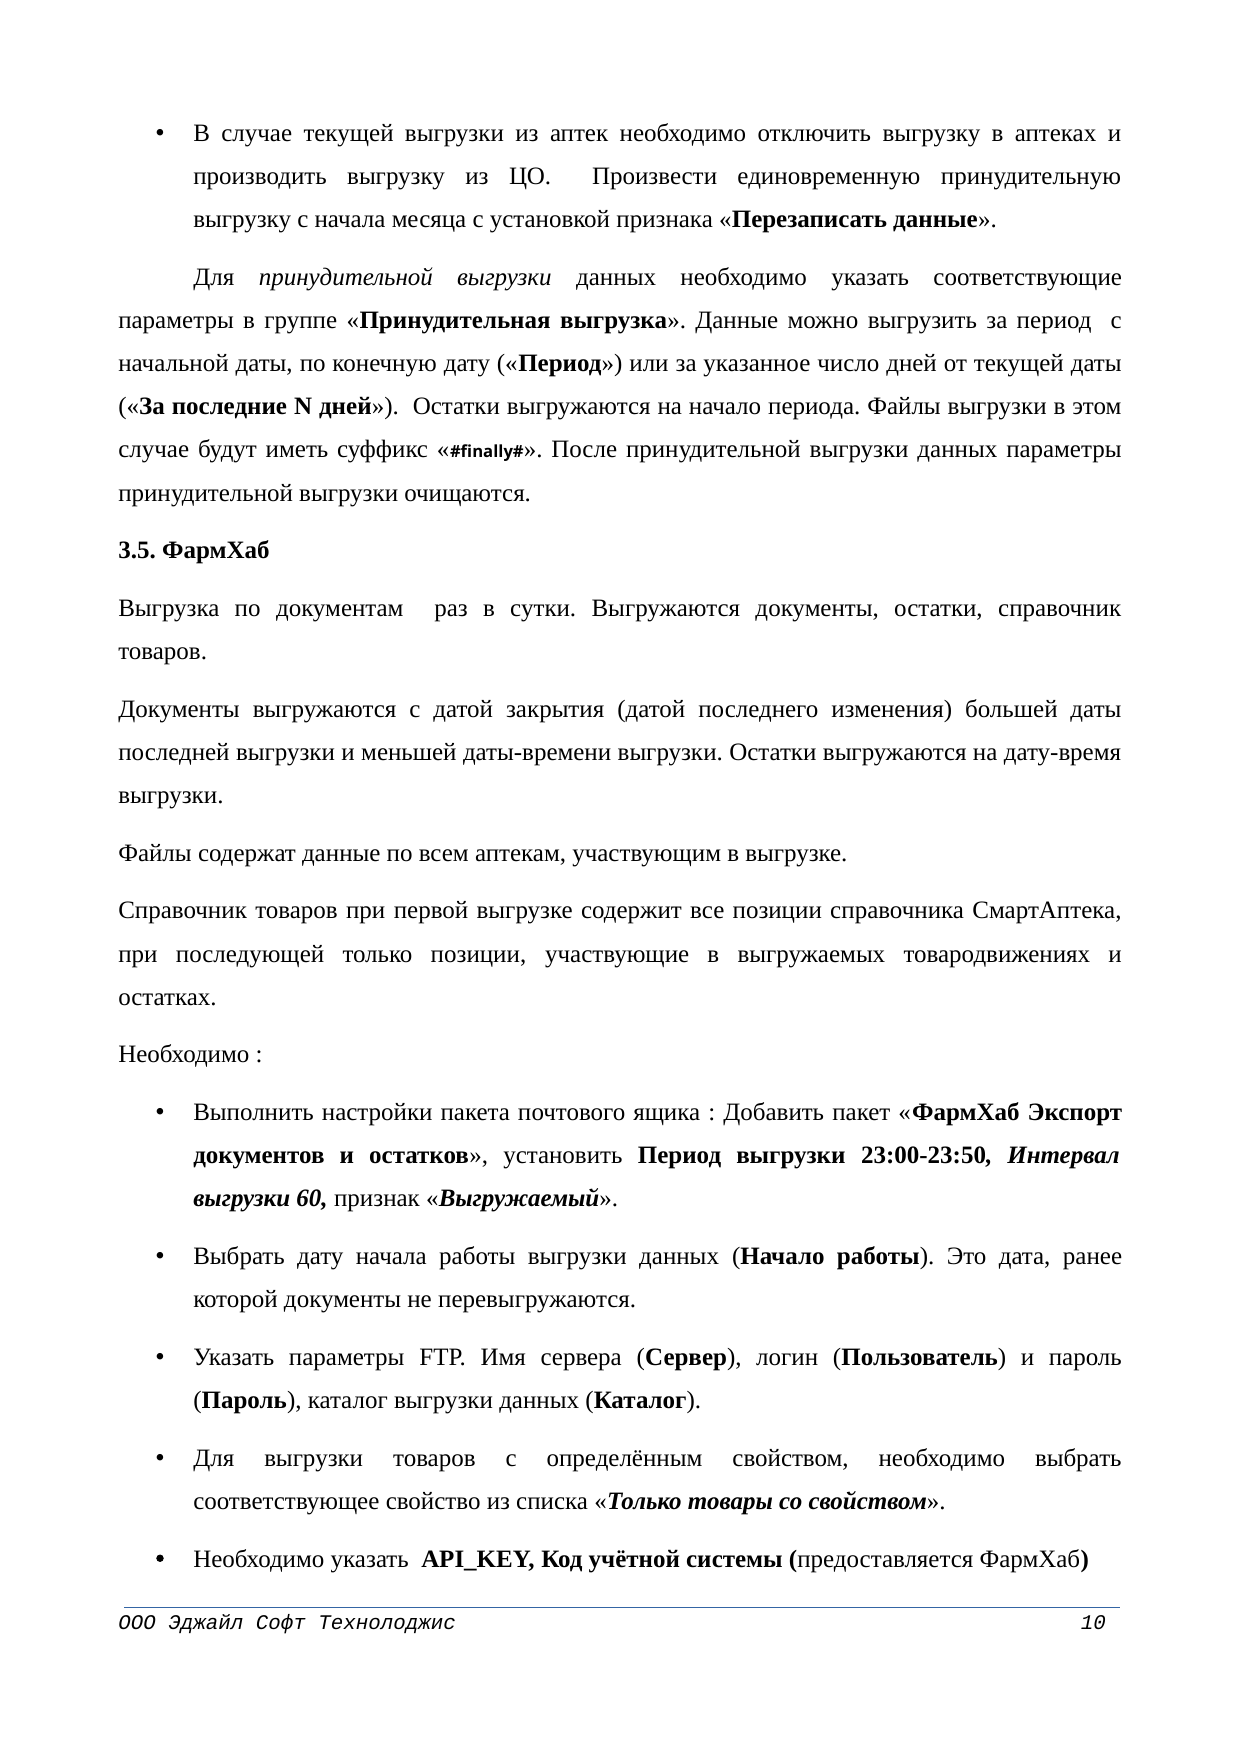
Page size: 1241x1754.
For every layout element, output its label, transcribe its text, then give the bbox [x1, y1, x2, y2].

text Необходимо : [118, 1039, 1122, 1068]
list Выполнить настройки пакета почтового ящика : Добавить пакет «ФармХаб Экспорт документов и остатков», установить Период выгрузки 23:00-23:50, Интервал выгрузки 60, признак «Выгружаемый». [156, 1097, 1122, 1212]
list Необходимо указать API_KEY, Код учётной системы (предоставляется ФармХаб) [156, 1544, 1122, 1572]
text Выгрузка по документам раз в сутки. Выгружаются документы, остатки, справочник товаров. [118, 593, 1122, 665]
text 3.5. ФармХаб [118, 535, 1122, 564]
list Для выгрузки товаров с определённым свойством, необходимо выбрать соответствующее свойство из списка «Только товары со свойством». [156, 1443, 1122, 1515]
list Указать параметры FTP. Имя сервера (Сервер), логин (Пользователь) и пароль (Пароль), каталог выгрузки данных (Каталог). [156, 1342, 1122, 1414]
text Файлы содержат данные по всем аптекам, участвующим в выгрузке. [118, 838, 1122, 867]
text Справочник товаров при первой выгрузке содержит все позиции справочника СмартАптека, при последующей только позиции, участвующие в выгружаемых товародвижениях и остатках. [118, 896, 1122, 1011]
list Выбрать дату начала работы выгрузки данных (Начало работы). Это дата, ранее которой документы не перевыгружаются. [156, 1241, 1122, 1313]
text Документы выгружаются с датой закрытия (датой последнего изменения) большей даты последней выгрузки и меньшей даты-времени выгрузки. Остатки выгружаются на дату-время выгрузки. [118, 694, 1122, 809]
list В случае текущей выгрузки из аптек необходимо отключить выгрузку в аптеках и производить выгрузку из ЦО. Произвести единовременную принудительную выгрузку с начала месяца с установкой признака «Перезаписать данные». [156, 118, 1122, 233]
text Для принудительной выгрузки данных необходимо указать соответствующие параметры в группе «Принудительная выгрузка». Данные можно выгрузить за период с начальной даты, по конечную дату («Период») или за указанное число дней от текущей даты («За последние N дней»). Остатки выгружаются на начало периода. Файлы выгрузки в этом случае будут иметь суффикс «#finally#». После принудительной выгрузки данных параметры принудительной выгрузки очищаются. [118, 262, 1122, 506]
